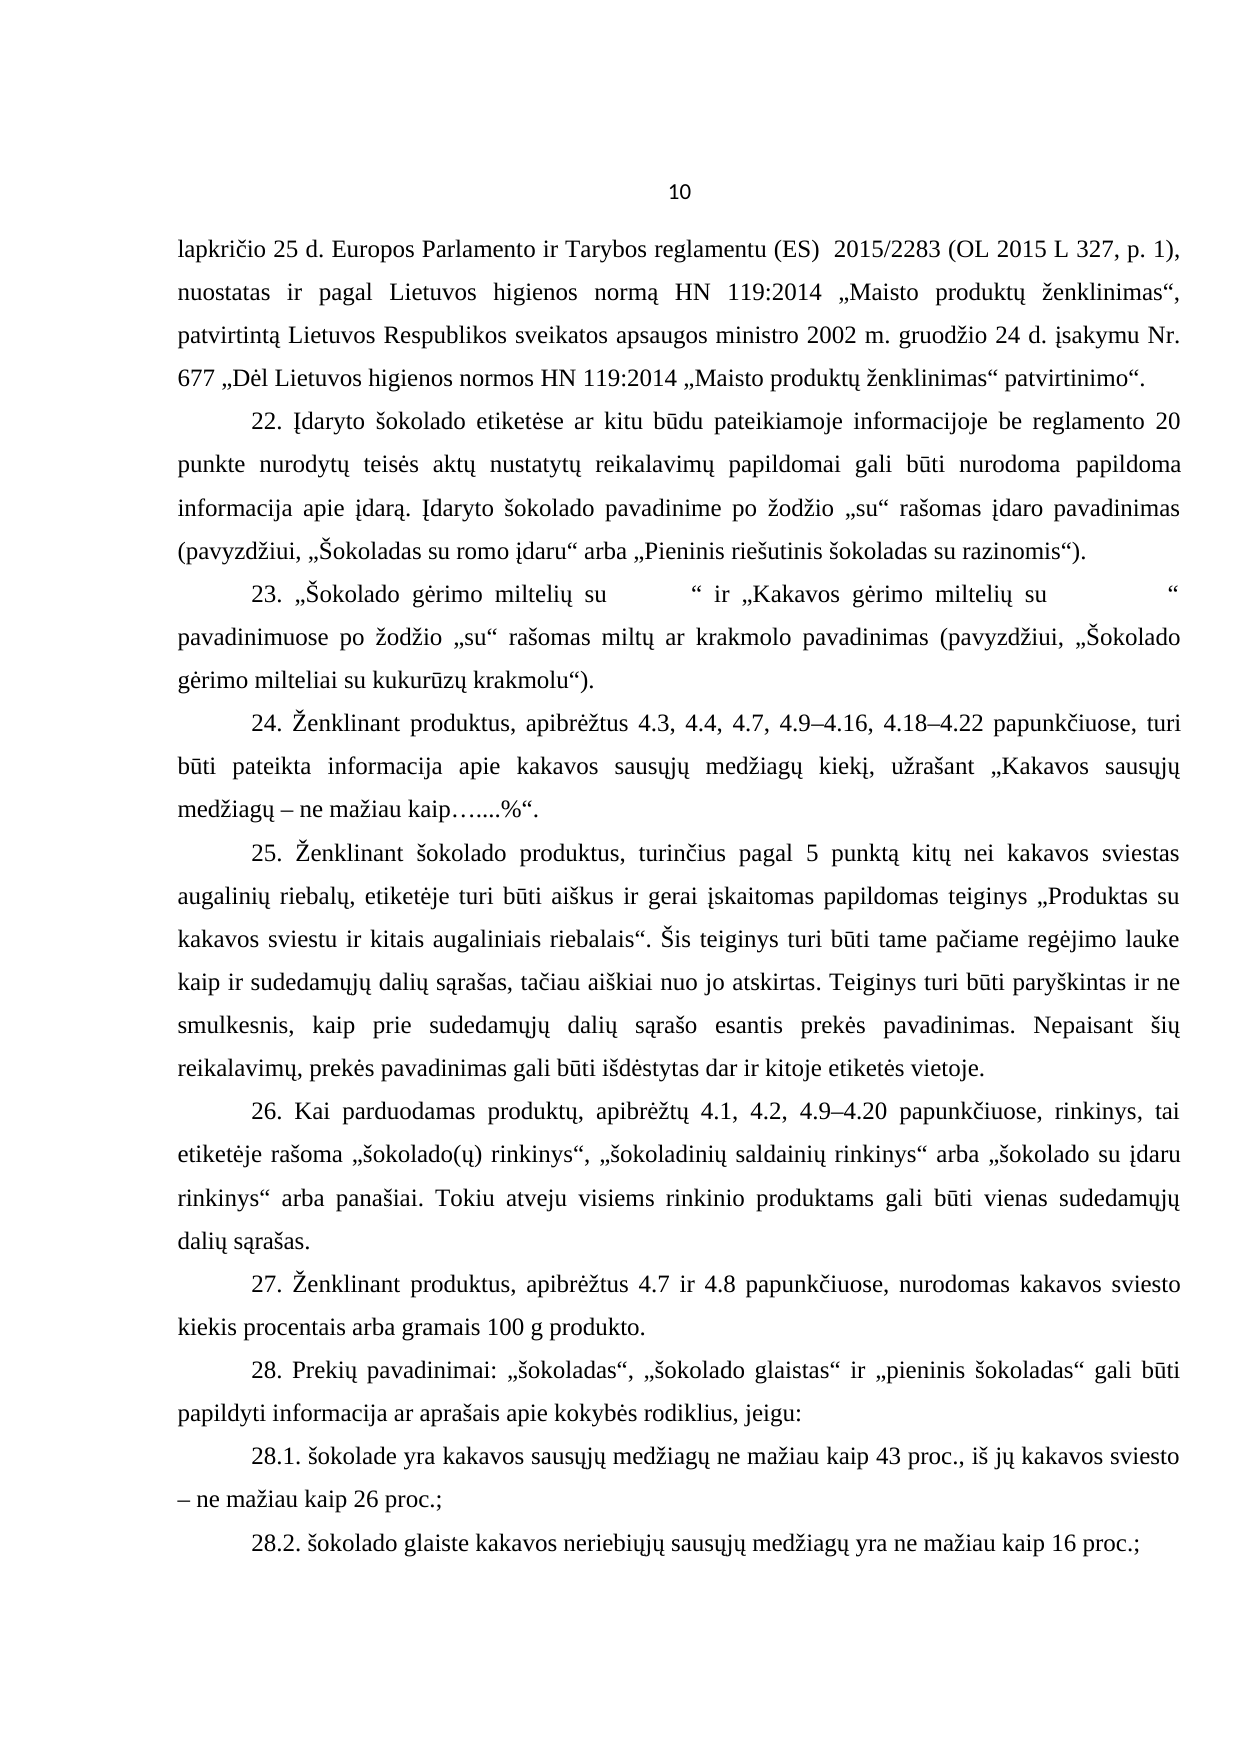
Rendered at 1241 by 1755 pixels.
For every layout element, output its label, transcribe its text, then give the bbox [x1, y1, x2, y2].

text 28. Prekių pavadinimai: „šokoladas“, „šokolado glaistas“ ir „pieninis šokoladas“ gali būti papildyti informacija ar aprašais apie kokybės rodiklius, jeigu: [177, 1355, 1181, 1427]
text 24. Ženklinant produktus, apibrėžtus 4.3, 4.4, 4.7, 4.9–4.16, 4.18–4.22 papunkčiuose, turi būti pateikta informacija apie kakavos sausųjų medžiagų kiekį, užrašant „Kakavos sausųjų medžiagų – ne mažiau kaip…....%“. [177, 708, 1181, 823]
text 25. Ženklinant šokolado produktus, turinčius pagal 5 punktą kitų nei kakavos sviestas augalinių riebalų, etiketėje turi būti aiškus ir gerai įskaitomas papildomas teiginys „Produktas su kakavos sviestu ir kitais augaliniais riebalais“. Šis teiginys turi būti tame pačiame regėjimo lauke kaip ir sudedamųjų dalių sąrašas, tačiau aiškiai nuo jo atskirtas. Teiginys turi būti paryškintas ir ne smulkesnis, kaip prie sudedamųjų dalių sąrašo esantis prekės pavadinimas. Nepaisant šių reikalavimų, prekės pavadinimas gali būti išdėstytas dar ir kitoje etiketės vietoje. [177, 838, 1181, 1082]
text 26. Kai parduodamas produktų, apibrėžtų 4.1, 4.2, 4.9–4.20 papunkčiuose, rinkinys, tai etiketėje rašoma „šokolado(ų) rinkinys“, „šokoladinių saldainių rinkinys“ arba „šokolado su įdaru rinkinys“ arba panašiai. Tokiu atveju visiems rinkinio produktams gali būti vienas sudedamųjų dalių sąrašas. [177, 1096, 1181, 1254]
text 22. Įdaryto šokolado etiketėse ar kitu būdu pateikiamoje informacijoje be reglamento 20 punkte nurodytų teisės aktų nustatytų reikalavimų papildomai gali būti nurodoma papildoma informacija apie įdarą. Įdaryto šokolado pavadinime po žodžio „su“ rašomas įdaro pavadinimas (pavyzdžiui, „Šokoladas su romo įdaru“ arba „Pieninis riešutinis šokoladas su razinomis“). [177, 406, 1181, 564]
text 28.2. šokolado glaiste kakavos neriebiųjų sausųjų medžiagų yra ne mažiau kaip 16 proc.; [177, 1528, 1181, 1556]
text 28.1. šokolade yra kakavos sausųjų medžiagų ne mažiau kaip 43 proc., iš jų kakavos sviesto – ne mažiau kaip 26 proc.; [177, 1441, 1181, 1513]
text 27. Ženklinant produktus, apibrėžtus 4.7 ir 4.8 papunkčiuose, nurodomas kakavos sviesto kiekis procentais arba gramais 100 g produkto. [177, 1269, 1181, 1341]
text lapkričio 25 d. Europos Parlamento ir Tarybos reglamentu (ES) 2015/2283 (OL 2015 L 327, p. 1), nuostatas ir pagal Lietuvos higienos normą HN 119:2014 „Maisto produktų ženklinimas“, patvirtintą Lietuvos Respublikos sveikatos apsaugos ministro 2002 m. gruodžio 24 d. įsakymu Nr. 677 „Dėl Lietuvos higienos normos HN 119:2014 „Maisto produktų ženklinimas“ patvirtinimo“. [177, 234, 1181, 392]
text 23. „Šokolado gėrimo miltelių su “ ir „Kakavos gėrimo miltelių su “ pavadinimuose po žodžio „su“ rašomas miltų ar krakmolo pavadinimas (pavyzdžiui, „Šokolado gėrimo milteliai su kukurūzų krakmolu“). [177, 579, 1181, 694]
